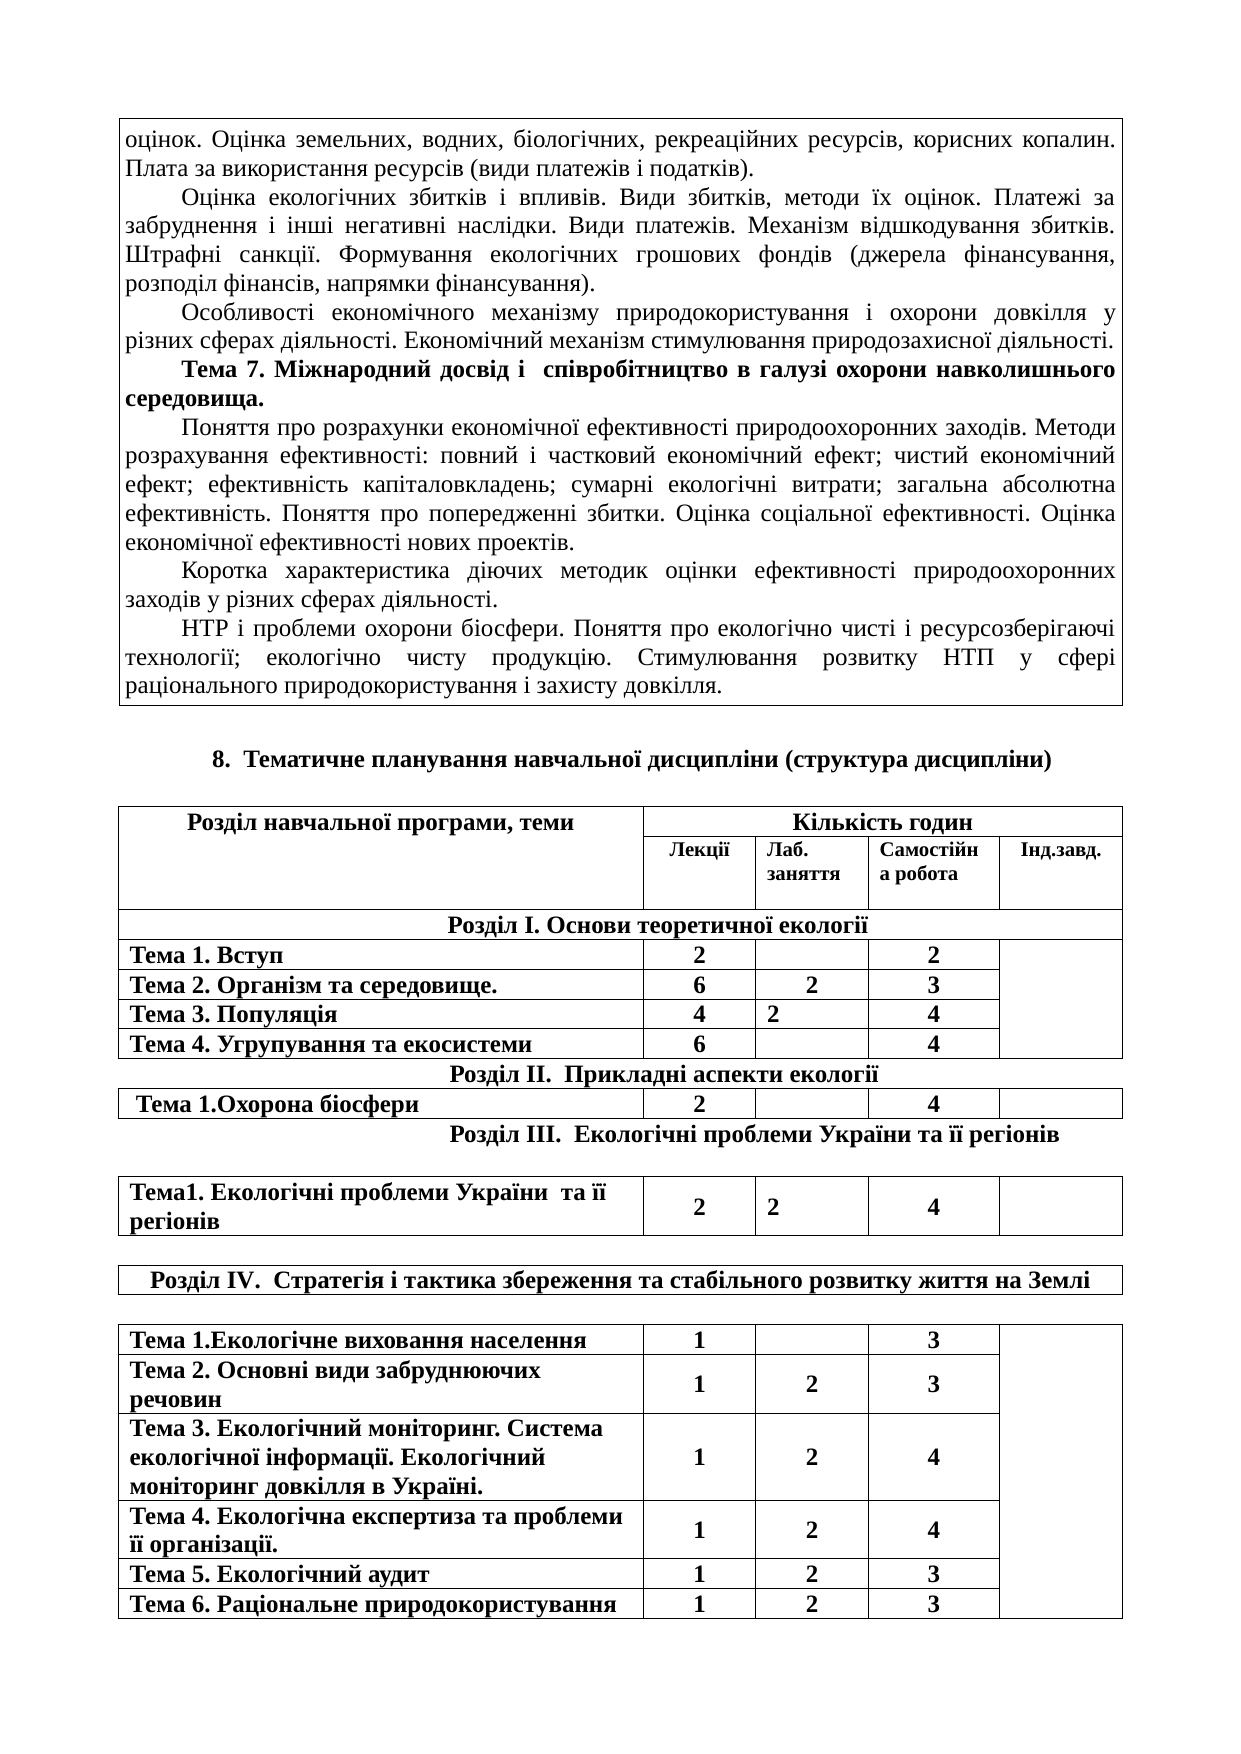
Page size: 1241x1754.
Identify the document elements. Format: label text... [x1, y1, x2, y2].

table_header 4 [869, 1089, 999, 1118]
table_header 2 [644, 1177, 755, 1235]
table_header Розділ навчальної програми, теми [119, 807, 643, 909]
table_cell 2 [756, 1559, 868, 1588]
table_cell [756, 1029, 868, 1058]
table_cell Тема 6. Раціональне природокористування [119, 1589, 643, 1618]
table_cell Тема 4. Екологічна експертиза та проблеми її організації. [119, 1501, 643, 1558]
table_cell 2 [644, 940, 755, 969]
table_cell 2 [756, 970, 868, 998]
table_header Розділ IV. Стратегія і тактика збереження та стабільного розвитку життя на Землі [119, 1266, 1122, 1294]
table_cell Лекції [644, 837, 755, 909]
table_cell 4 [869, 1029, 999, 1058]
table_cell 3 [869, 1559, 999, 1588]
table_cell Тема 4. Угрупування та екосистеми [119, 1029, 643, 1058]
table_cell 2 [756, 1414, 868, 1500]
table_header Тема1. Екологічні проблеми України та її регіонів [119, 1177, 643, 1235]
table_cell [1000, 940, 1122, 1058]
table_cell 1 [644, 1589, 755, 1618]
table_header [1000, 1089, 1122, 1118]
table_cell 3 [869, 1355, 999, 1412]
table_header оцінок. Оцінка земельних, водних, біологічних, рекреаційних ресурсів, корисних копалин. Плата за використання ресурсів (види платежів і податків). Оцінка екологічних збитків і впливів. Види збитків, методи їх оцінок. Платежі за забруднення і інші негативні наслідки. Види платежів. Механізм відшкодування збитків. Штрафні санкції. Формування екологічних грошових фондів (джерела фінансування, розподіл фінансів, напрямки фінансування). Особливості економічного механізму природокористування і охорони довкілля у різних сферах діяльності. Економічний механізм стимулювання природозахисної діяльності. Тема 7. Міжнародний досвід і співробітництво в галузі охорони навколишнього середовища. Поняття про розрахунки економічної ефективності природоохоронних заходів. Методи розрахування ефективності: повний і частковий економічний ефект; чистий економічний ефект; ефективність капіталовкладень; сумарні екологічні витрати; загальна абсолютна ефективність. Поняття про попередженні збитки. Оцінка соціальної ефективності. Оцінка економічної ефективності нових проектів. Коротка характеристика діючих методик оцінки ефективності природоохоронних заходів у різних сферах діяльності. НТР і проблеми охорони біосфери. Поняття про екологічно чисті і ресурсозберігаючі технології; екологічно чисту продукцію. Стимулювання розвитку НТП у сфері раціонального природокористування і захисту довкілля. [120, 119, 1122, 705]
table_cell 1 [644, 1355, 755, 1412]
table_cell Інд.завд. [1000, 837, 1122, 909]
table_cell Тема 2. Організм та середовище. [119, 970, 643, 998]
text Розділ ІІ. Прикладні аспекти екології [118, 1059, 1122, 1088]
table_cell 4 [869, 1000, 999, 1028]
table_cell [756, 940, 868, 969]
table_cell 2 [869, 940, 999, 969]
table_cell Самостійна робота [869, 837, 999, 909]
text 8. Тематичне планування навчальної дисципліни (структура дисципліни) [118, 744, 1122, 772]
table_cell 4 [869, 1414, 999, 1500]
table_header 2 [644, 1089, 755, 1118]
table_header [756, 1089, 868, 1118]
table_header 1 [644, 1325, 755, 1354]
table_cell 4 [644, 1000, 755, 1028]
table_header [1000, 1177, 1122, 1235]
table_cell 6 [644, 1029, 755, 1058]
table_cell 3 [869, 970, 999, 998]
table_header Тема 1.Екологічне виховання населення [119, 1325, 643, 1354]
table_header Кількість годин [644, 807, 1122, 836]
table_cell 3 [869, 1589, 999, 1618]
table_cell 2 [756, 1000, 868, 1028]
table_cell Тема 3. Популяція [119, 1000, 643, 1028]
table_header Тема 1.Охорона біосфери [119, 1089, 643, 1118]
table_cell 1 [644, 1501, 755, 1558]
table_cell 2 [756, 1355, 868, 1412]
table_cell Лаб. заняття [756, 837, 868, 909]
table_header 2 [756, 1177, 868, 1235]
table_cell 1 [644, 1414, 755, 1500]
table_cell Тема 5. Екологічний аудит [119, 1559, 643, 1588]
table_cell Тема 1. Вступ [119, 940, 643, 969]
table_cell 6 [644, 970, 755, 998]
table_cell 1 [644, 1559, 755, 1588]
table_cell Розділ І. Основи теоретичної екології [119, 910, 1122, 939]
table_cell 2 [756, 1501, 868, 1558]
table_header 4 [869, 1177, 999, 1235]
table_cell Тема 2. Основні види забруднюючих речовин [119, 1355, 643, 1412]
table_header 3 [869, 1325, 999, 1354]
table_cell 4 [869, 1501, 999, 1558]
text Розділ ІІІ. Екологічні проблеми України та її регіонів [118, 1119, 1122, 1147]
table_header [756, 1325, 868, 1354]
table_cell Тема 3. Екологічний моніторинг. Система екологічної інформації. Екологічний моніторинг довкілля в Україні. [119, 1414, 643, 1500]
table_cell 2 [756, 1589, 868, 1618]
table_header [1000, 1325, 1122, 1618]
